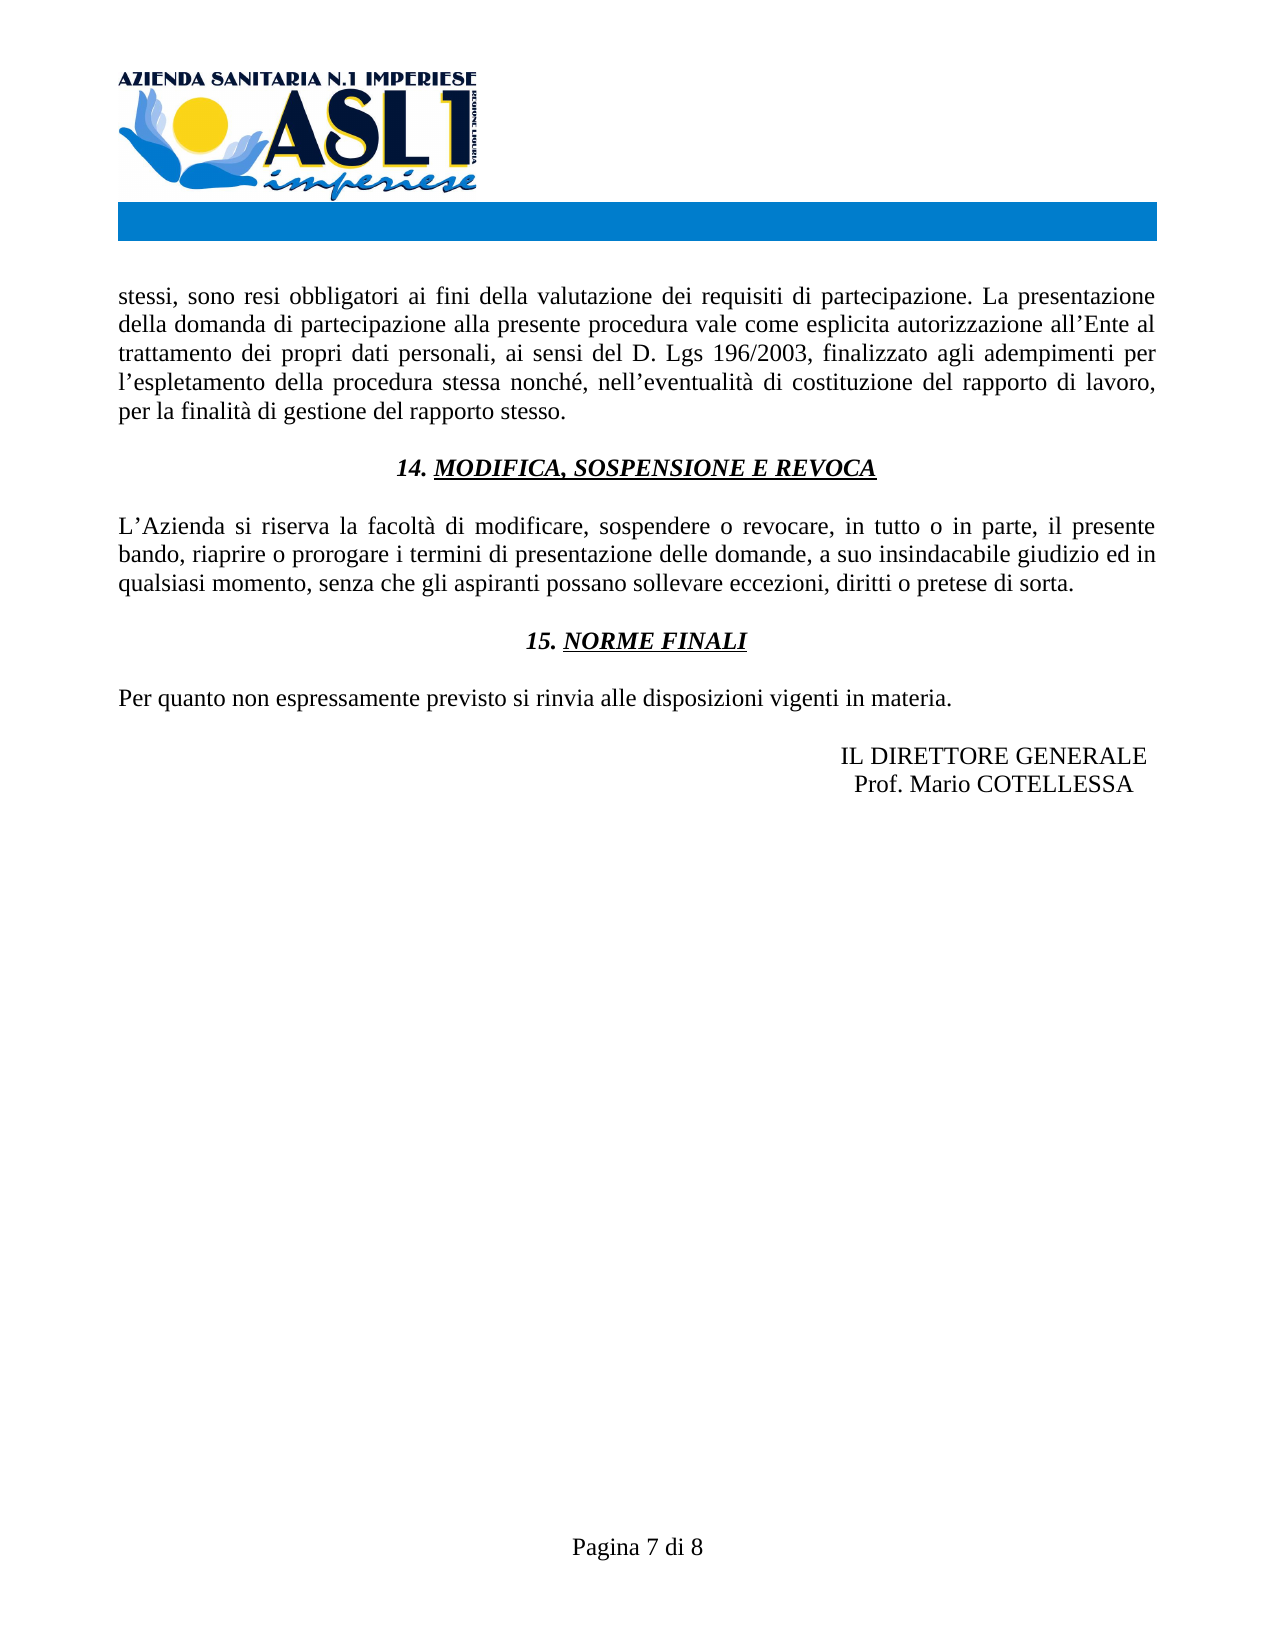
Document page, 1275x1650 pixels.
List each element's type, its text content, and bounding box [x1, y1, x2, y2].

text 14. MODIFICA, SOSPENSIONE E REVOCA [118, 453, 1157, 482]
text Per quanto non espressamente previsto si rinvia alle disposizioni vigenti in materia. [118, 683, 1157, 712]
text stessi, sono resi obbligatori ai fini della valutazione dei requisiti di partecipazione. La presentazione della domanda di partecipazione alla presente procedura vale come esplicita autorizzazione all’Ente al trattamento dei propri dati personali, ai sensi del D. Lgs 196/2003, finalizzato agli adempimenti per l’espletamento della procedura stessa nonché, nell’eventualità di costituzione del rapporto di lavoro, per la finalità di gestione del rapporto stesso. [118, 281, 1157, 424]
text IL DIRETTORE GENERALE [831, 741, 1157, 769]
text 15. NORME FINALI [118, 626, 1157, 654]
text L’Azienda si riserva la facoltà di modificare, sospendere o revocare, in tutto o in parte, il presente bando, riaprire o prorogare i termini di presentazione delle domande, a suo insindacabile giudizio ed in qualsiasi momento, senza che gli aspiranti possano sollevare eccezioni, diritti o pretese di sorta. [118, 511, 1157, 597]
text Prof. Mario COTELLESSA [831, 769, 1157, 798]
